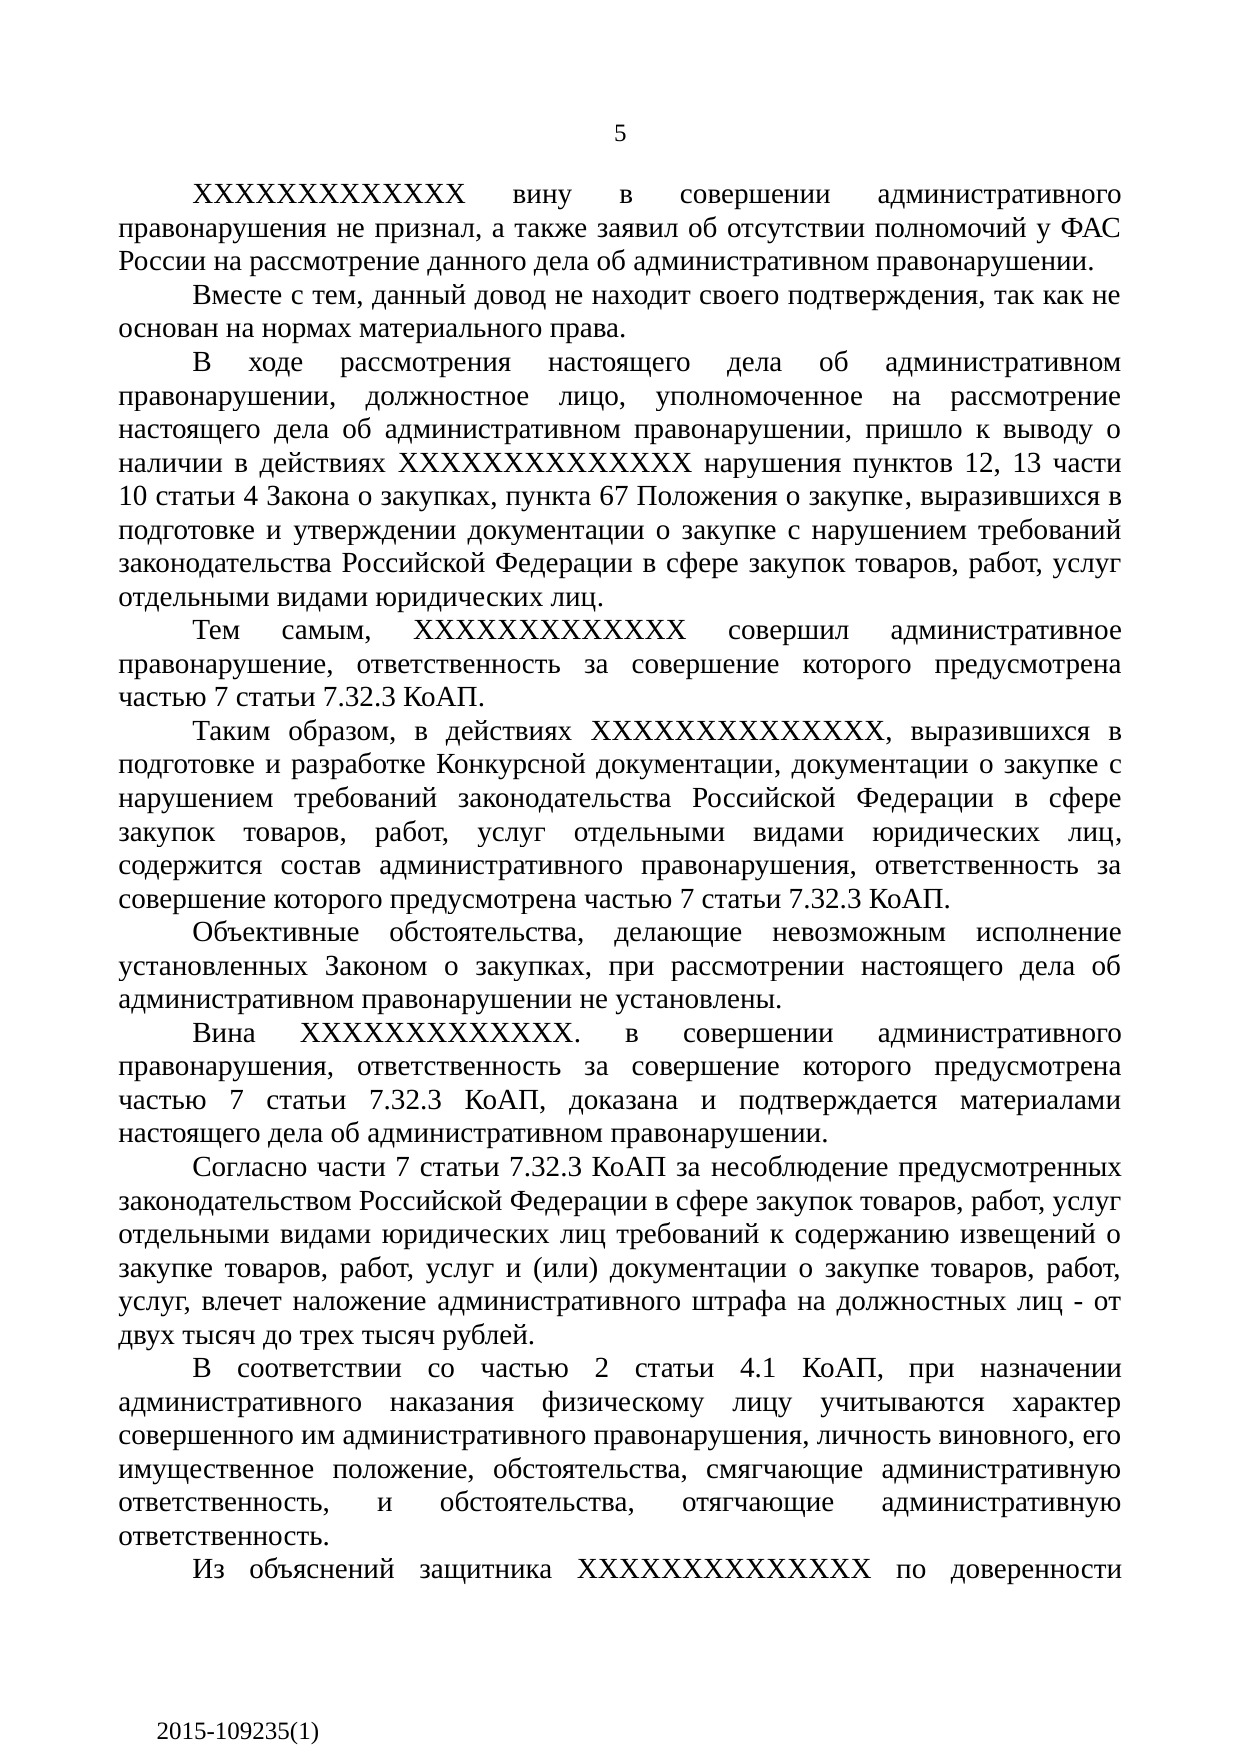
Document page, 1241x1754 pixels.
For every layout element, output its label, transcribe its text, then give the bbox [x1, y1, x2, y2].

text Вина XXXXXXXXXXXXX. в совершении административного правонарушения, ответственность за совершение которого предусмотрена частью 7 статьи 7.32.3 КоАП, доказана и подтверждается материалами настоящего дела об административном правонарушении. [118, 1015, 1122, 1149]
text XXXXXXXXXXXXX вину в совершении административного правонарушения не признал, а также заявил об отсутствии полномочий у ФАС России на рассмотрение данного дела об административном правонарушении. [118, 176, 1122, 277]
text Объективные обстоятельства, делающие невозможным исполнение установленных Законом о закупках, при рассмотрении настоящего дела об административном правонарушении не установлены. [118, 914, 1122, 1015]
text Вместе с тем, данный довод не находит своего подтверждения, так как не основан на нормах материального права. [118, 277, 1122, 344]
text Тем самым, XXXXXXXXXXXXX совершил административное правонарушение, ответственность за совершение которого предусмотрена частью 7 статьи 7.32.3 КоАП. [118, 612, 1122, 713]
text Таким образом, в действиях XXXXXXXXXXXXXX, выразившихся в подготовке и разработке Конкурсной документации, документации о закупке с нарушением требований законодательства Российской Федерации в сфере закупок товаров, работ, услуг отдельными видами юридических лиц, содержится состав административного правонарушения, ответственность за совершение которого предусмотрена частью 7 статьи 7.32.3 КоАП. [118, 713, 1122, 914]
text Согласно части 7 статьи 7.32.3 КоАП за несоблюдение предусмотренных законодательством Российской Федерации в сфере закупок товаров, работ, услуг отдельными видами юридических лиц требований к содержанию извещений о закупке товаров, работ, услуг и (или) документации о закупке товаров, работ, услуг, влечет наложение административного штрафа на должностных лиц - от двух тысяч до трех тысяч рублей. [118, 1149, 1122, 1350]
text В соответствии со частью 2 статьи 4.1 КоАП, при назначении административного наказания физическому лицу учитываются характер совершенного им административного правонарушения, личность виновного, его имущественное положение, обстоятельства, смягчающие административную ответственность, и обстоятельства, отягчающие административную ответственность. [118, 1350, 1122, 1552]
text В ходе рассмотрения настоящего дела об административном правонарушении, должностное лицо, уполномоченное на рассмотрение настоящего дела об административном правонарушении, пришло к выводу о наличии в действиях XXXXXXXXXXXXXX нарушения пунктов 12, 13 части 10 статьи 4 Закона о закупках, пункта 67 Положения о закупке, выразившихся в подготовке и утверждении документации о закупке с нарушением требований законодательства Российской Федерации в сфере закупок товаров, работ, услуг отдельными видами юридических лиц. [118, 344, 1122, 612]
text Из объяснений защитника XXXXXXXXXXXXXX по доверенности [118, 1552, 1122, 1585]
